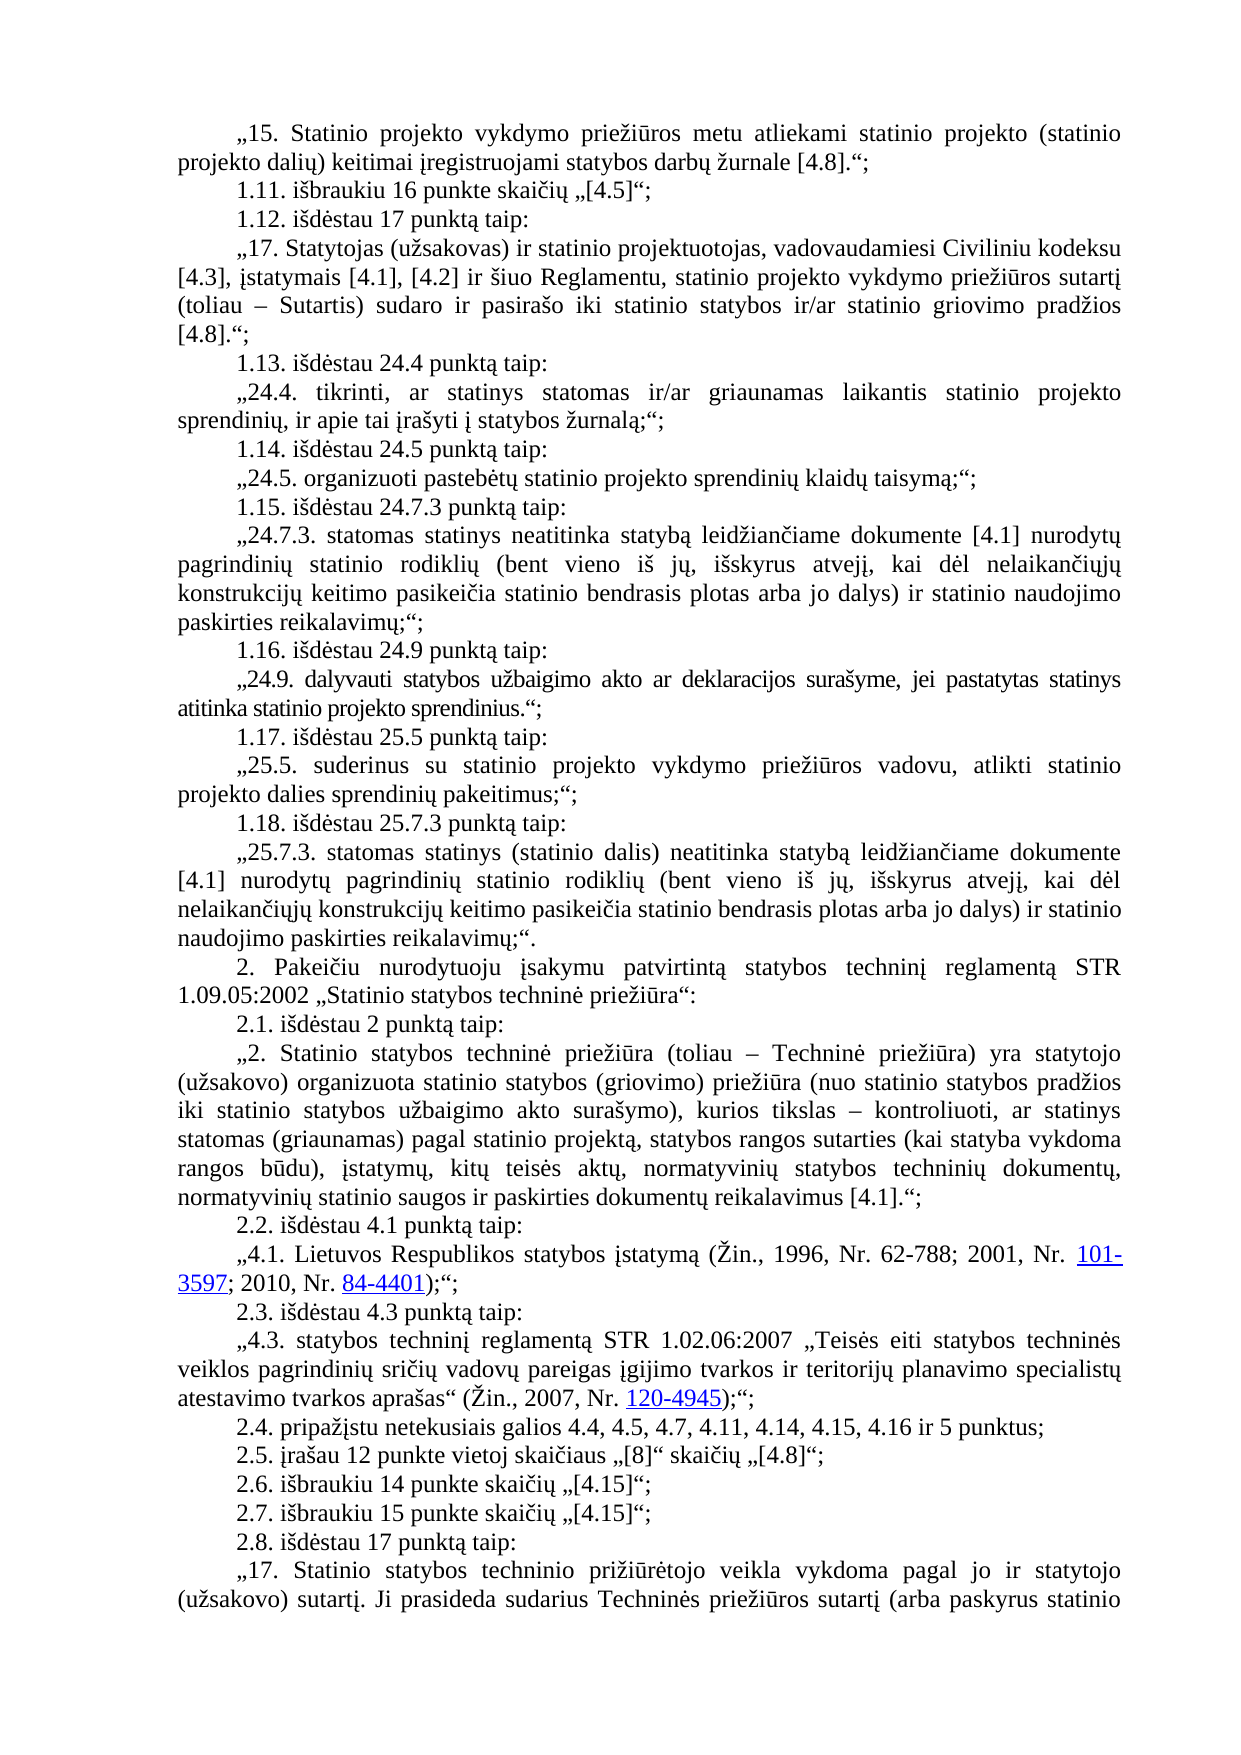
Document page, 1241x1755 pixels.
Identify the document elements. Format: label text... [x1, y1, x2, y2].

text 1.12. išdėstau 17 punktą taip: [177, 204, 1122, 233]
text „2. Statinio statybos techninė priežiūra (toliau – Techninė priežiūra) yra statytojo (užsakovo) organizuota statinio statybos (griovimo) priežiūra (nuo statinio statybos pradžios iki statinio statybos užbaigimo akto surašymo), kurios tikslas – kontroliuoti, ar statinys statomas (griaunamas) pagal statinio projektą, statybos rangos sutarties (kai statyba vykdoma rangos būdu), įstatymų, kitų teisės aktų, normatyvinių statybos techninių dokumentų, normatyvinių statinio saugos ir paskirties dokumentų reikalavimus [4.1].“; [177, 1038, 1122, 1211]
text 1.13. išdėstau 24.4 punktą taip: [177, 348, 1122, 377]
text 1.17. išdėstau 25.5 punktą taip: [177, 722, 1122, 751]
text 2.8. išdėstau 17 punktą taip: [177, 1527, 1122, 1556]
text 2.4. pripažįstu netekusiais galios 4.4, 4.5, 4.7, 4.11, 4.14, 4.15, 4.16 ir 5 punktus; [177, 1412, 1122, 1441]
text „4.1. Lietuvos Respublikos statybos įstatymą (Žin., 1996, Nr. 62-788; 2001, Nr. 101-3597; 2010, Nr. 84-4401);“; [177, 1239, 1122, 1297]
text „24.4. tikrinti, ar statinys statomas ir/ar griaunamas laikantis statinio projekto sprendinių, ir apie tai įrašyti į statybos žurnalą;“; [177, 377, 1122, 434]
text 1.18. išdėstau 25.7.3 punktą taip: [177, 808, 1122, 837]
text 1.16. išdėstau 24.9 punktą taip: [177, 636, 1122, 664]
text „15. Statinio projekto vykdymo priežiūros metu atliekami statinio projekto (statinio projekto dalių) keitimai įregistruojami statybos darbų žurnale [4.8].“; [177, 118, 1122, 176]
text „24.7.3. statomas statinys neatitinka statybą leidžiančiame dokumente [4.1] nurodytų pagrindinių statinio rodiklių (bent vieno iš jų, išskyrus atvejį, kai dėl nelaikančiųjų konstrukcijų keitimo pasikeičia statinio bendrasis plotas arba jo dalys) ir statinio naudojimo paskirties reikalavimų;“; [177, 521, 1122, 636]
text „24.9. dalyvauti statybos užbaigimo akto ar deklaracijos surašyme, jei pastatytas statinys atitinka statinio projekto sprendinius.“; [177, 664, 1122, 722]
text 2.1. išdėstau 2 punktą taip: [177, 1009, 1122, 1038]
text „25.5. suderinus su statinio projekto vykdymo priežiūros vadovu, atlikti statinio projekto dalies sprendinių pakeitimus;“; [177, 751, 1122, 808]
text 2.3. išdėstau 4.3 punktą taip: [177, 1297, 1122, 1326]
text 1.14. išdėstau 24.5 punktą taip: [177, 434, 1122, 463]
text „17. Statinio statybos techninio prižiūrėtojo veikla vykdoma pagal jo ir statytojo (užsakovo) sutartį. Ji prasideda sudarius Techninės priežiūros sutartį (arba paskyrus statinio [177, 1556, 1122, 1613]
text 2.6. išbraukiu 14 punkte skaičių „[4.15]“; [177, 1469, 1122, 1498]
text 1.15. išdėstau 24.7.3 punktą taip: [177, 492, 1122, 521]
text „17. Statytojas (užsakovas) ir statinio projektuotojas, vadovaudamiesi Civiliniu kodeksu [4.3], įstatymais [4.1], [4.2] ir šiuo Reglamentu, statinio projekto vykdymo priežiūros sutartį (toliau – Sutartis) sudaro ir pasirašo iki statinio statybos ir/ar statinio griovimo pradžios [4.8].“; [177, 233, 1122, 348]
text 2.7. išbraukiu 15 punkte skaičių „[4.15]“; [177, 1498, 1122, 1527]
text „24.5. organizuoti pastebėtų statinio projekto sprendinių klaidų taisymą;“; [177, 463, 1122, 492]
text 1.11. išbraukiu 16 punkte skaičių „[4.5]“; [177, 176, 1122, 204]
text „25.7.3. statomas statinys (statinio dalis) neatitinka statybą leidžiančiame dokumente [4.1] nurodytų pagrindinių statinio rodiklių (bent vieno iš jų, išskyrus atvejį, kai dėl nelaikančiųjų konstrukcijų keitimo pasikeičia statinio bendrasis plotas arba jo dalys) ir statinio naudojimo paskirties reikalavimų;“. [177, 837, 1122, 952]
text „4.3. statybos techninį reglamentą STR 1.02.06:2007 „Teisės eiti statybos techninės veiklos pagrindinių sričių vadovų pareigas įgijimo tvarkos ir teritorijų planavimo specialistų atestavimo tvarkos aprašas“ (Žin., 2007, Nr. 120-4945);“; [177, 1326, 1122, 1412]
text 2. Pakeičiu nurodytuoju įsakymu patvirtintą statybos techninį reglamentą STR 1.09.05:2002 „Statinio statybos techninė priežiūra“: [177, 952, 1122, 1009]
text 2.2. išdėstau 4.1 punktą taip: [177, 1211, 1122, 1239]
text 2.5. įrašau 12 punkte vietoj skaičiaus „[8]“ skaičių „[4.8]“; [177, 1441, 1122, 1469]
